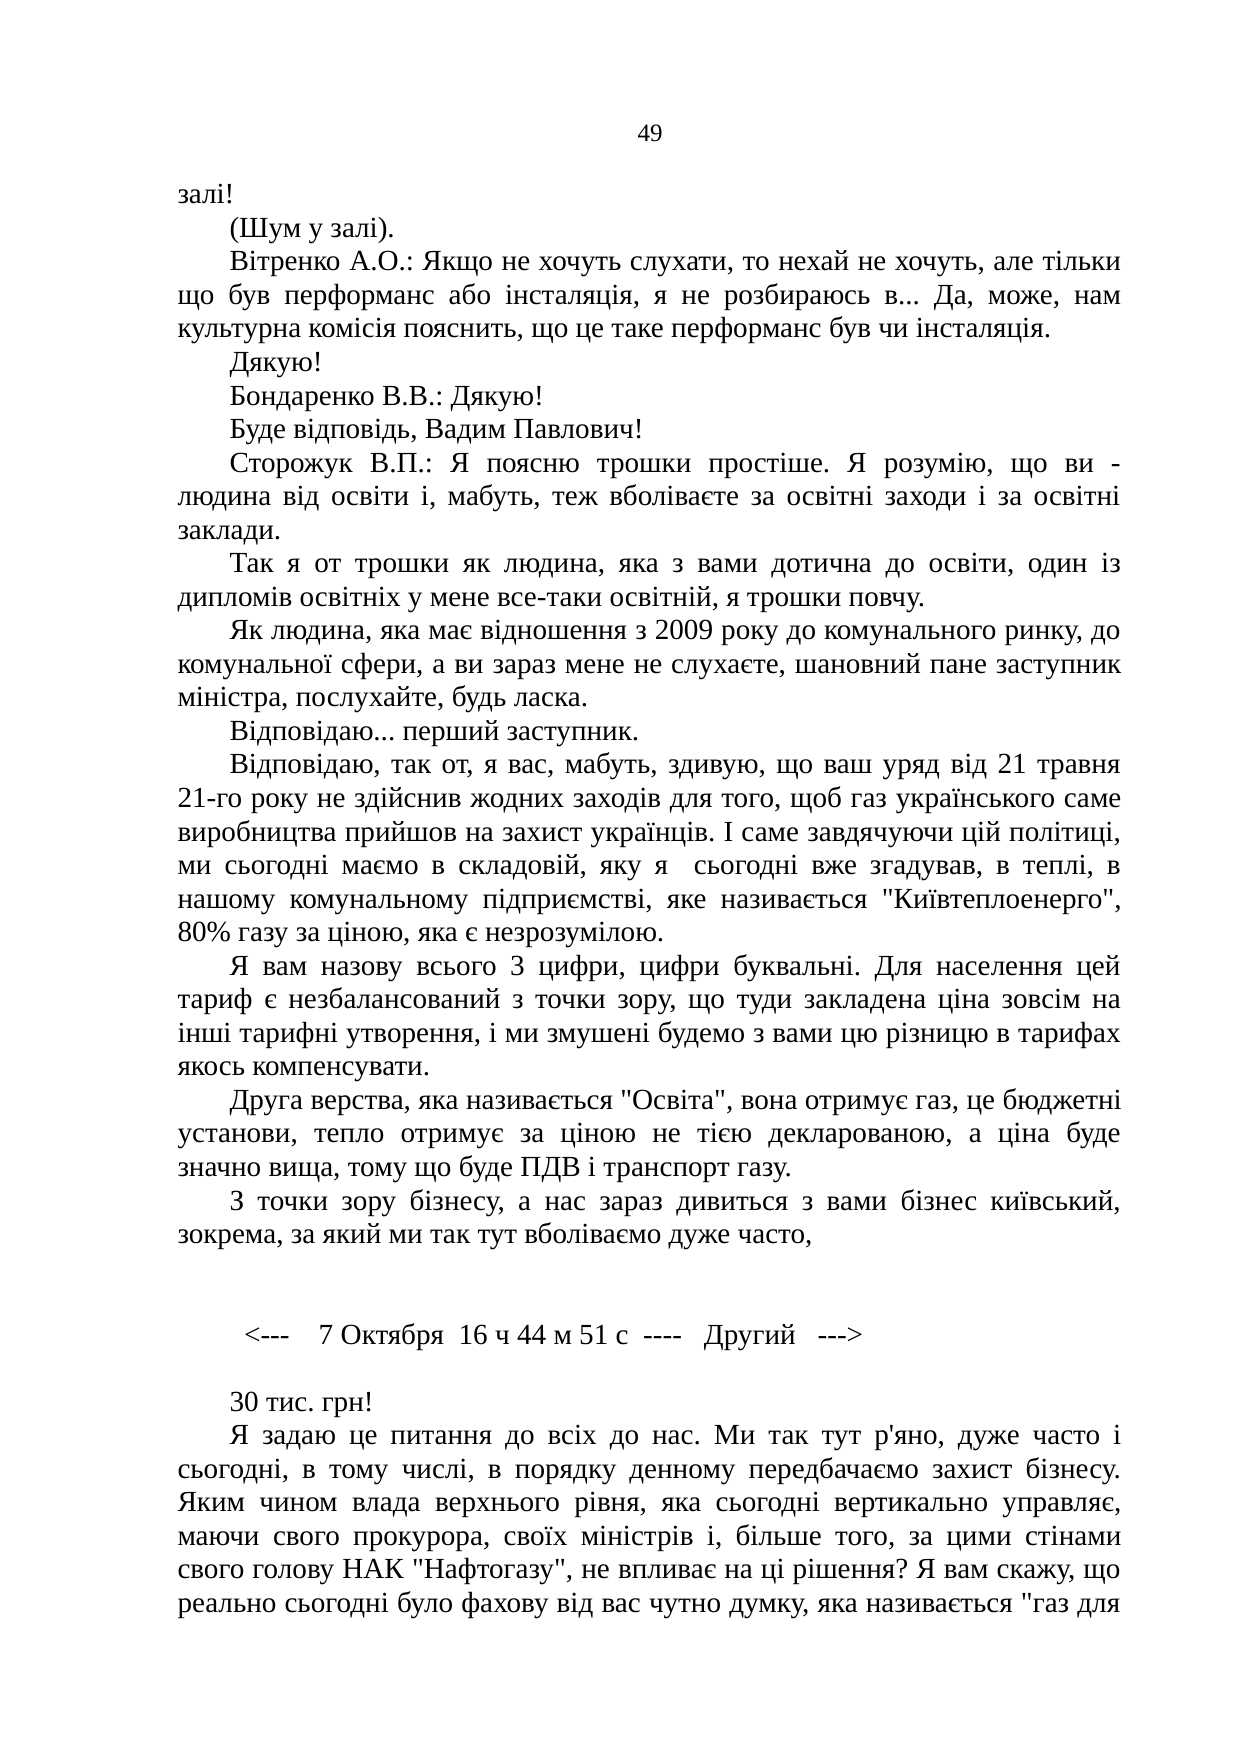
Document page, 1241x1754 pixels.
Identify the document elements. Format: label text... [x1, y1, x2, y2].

text Як людина, яка має відношення з 2009 року до комунального ринку, до комунальної сфери, а ви зараз мене не слухаєте, шановний пане заступник міністра, послухайте, будь ласка. [177, 612, 1122, 713]
text Дякую! [177, 344, 1122, 378]
text <--- 7 Октября 16 ч 44 м 51 с ---- Другий ---> [177, 1317, 1122, 1350]
text Буде відповідь, Вадим Павлович! [177, 411, 1122, 445]
text Я задаю це питання до всіх до нас. Ми так тут р'яно, дуже часто і сьогодні, в тому числі, в порядку денному передбачаємо захист бізнесу. Яким чином влада верхнього рівня, яка сьогодні вертикально управляє, маючи свого прокурора, своїх міністрів і, більше того, за цими стінами свого голову НАК "Нафтогазу", не впливає на ці рішення? Я вам скажу, що реально сьогодні було фахову від вас чутно думку, яка називається "газ для [177, 1417, 1122, 1619]
text Відповідаю, так от, я вас, мабуть, здивую, що ваш уряд від 21 травня 21-го року не здійснив жодних заходів для того, щоб газ українського саме виробництва прийшов на захист українців. І саме завдячуючи цій політиці, ми сьогодні маємо в складовій, яку я сьогодні вже згадував, в теплі, в нашому комунальному підприємстві, яке називається "Київтеплоенерго", 80% газу за ціною, яка є незрозумілою. [177, 747, 1122, 948]
text (Шум у залі). [177, 210, 1122, 243]
text Так я от трошки як людина, яка з вами дотична до освіти, один із дипломів освітніх у мене все-таки освітній, я трошки повчу. [177, 545, 1122, 612]
text Відповідаю... перший заступник. [177, 713, 1122, 747]
text залі! [177, 176, 1122, 210]
text Бондаренко В.В.: Дякую! [177, 378, 1122, 411]
text 30 тис. грн! [177, 1384, 1122, 1417]
text Я вам назову всього 3 цифри, цифри буквальні. Для населення цей тариф є незбалансований з точки зору, що туди закладена ціна зовсім на інші тарифні утворення, і ми змушені будемо з вами цю різницю в тарифах якось компенсувати. [177, 948, 1122, 1082]
text Вітренко А.О.: Якщо не хочуть слухати, то нехай не хочуть, але тільки що був перформанс або інсталяція, я не розбираюсь в... Да, може, нам культурна комісія пояснить, що це таке перформанс був чи інсталяція. [177, 243, 1122, 344]
text З точки зору бізнесу, а нас зараз дивиться з вами бізнес київський, зокрема, за який ми так тут вболіваємо дуже часто, [177, 1183, 1122, 1250]
text Друга верства, яка називається "Освіта", вона отримує газ, це бюджетні установи, тепло отримує за ціною не тією декларованою, а ціна буде значно вища, тому що буде ПДВ і транспорт газу. [177, 1082, 1122, 1183]
text Сторожук В.П.: Я поясню трошки простіше. Я розумію, що ви - людина від освіти і, мабуть, теж вболіваєте за освітні заходи і за освітні заклади. [177, 445, 1122, 545]
